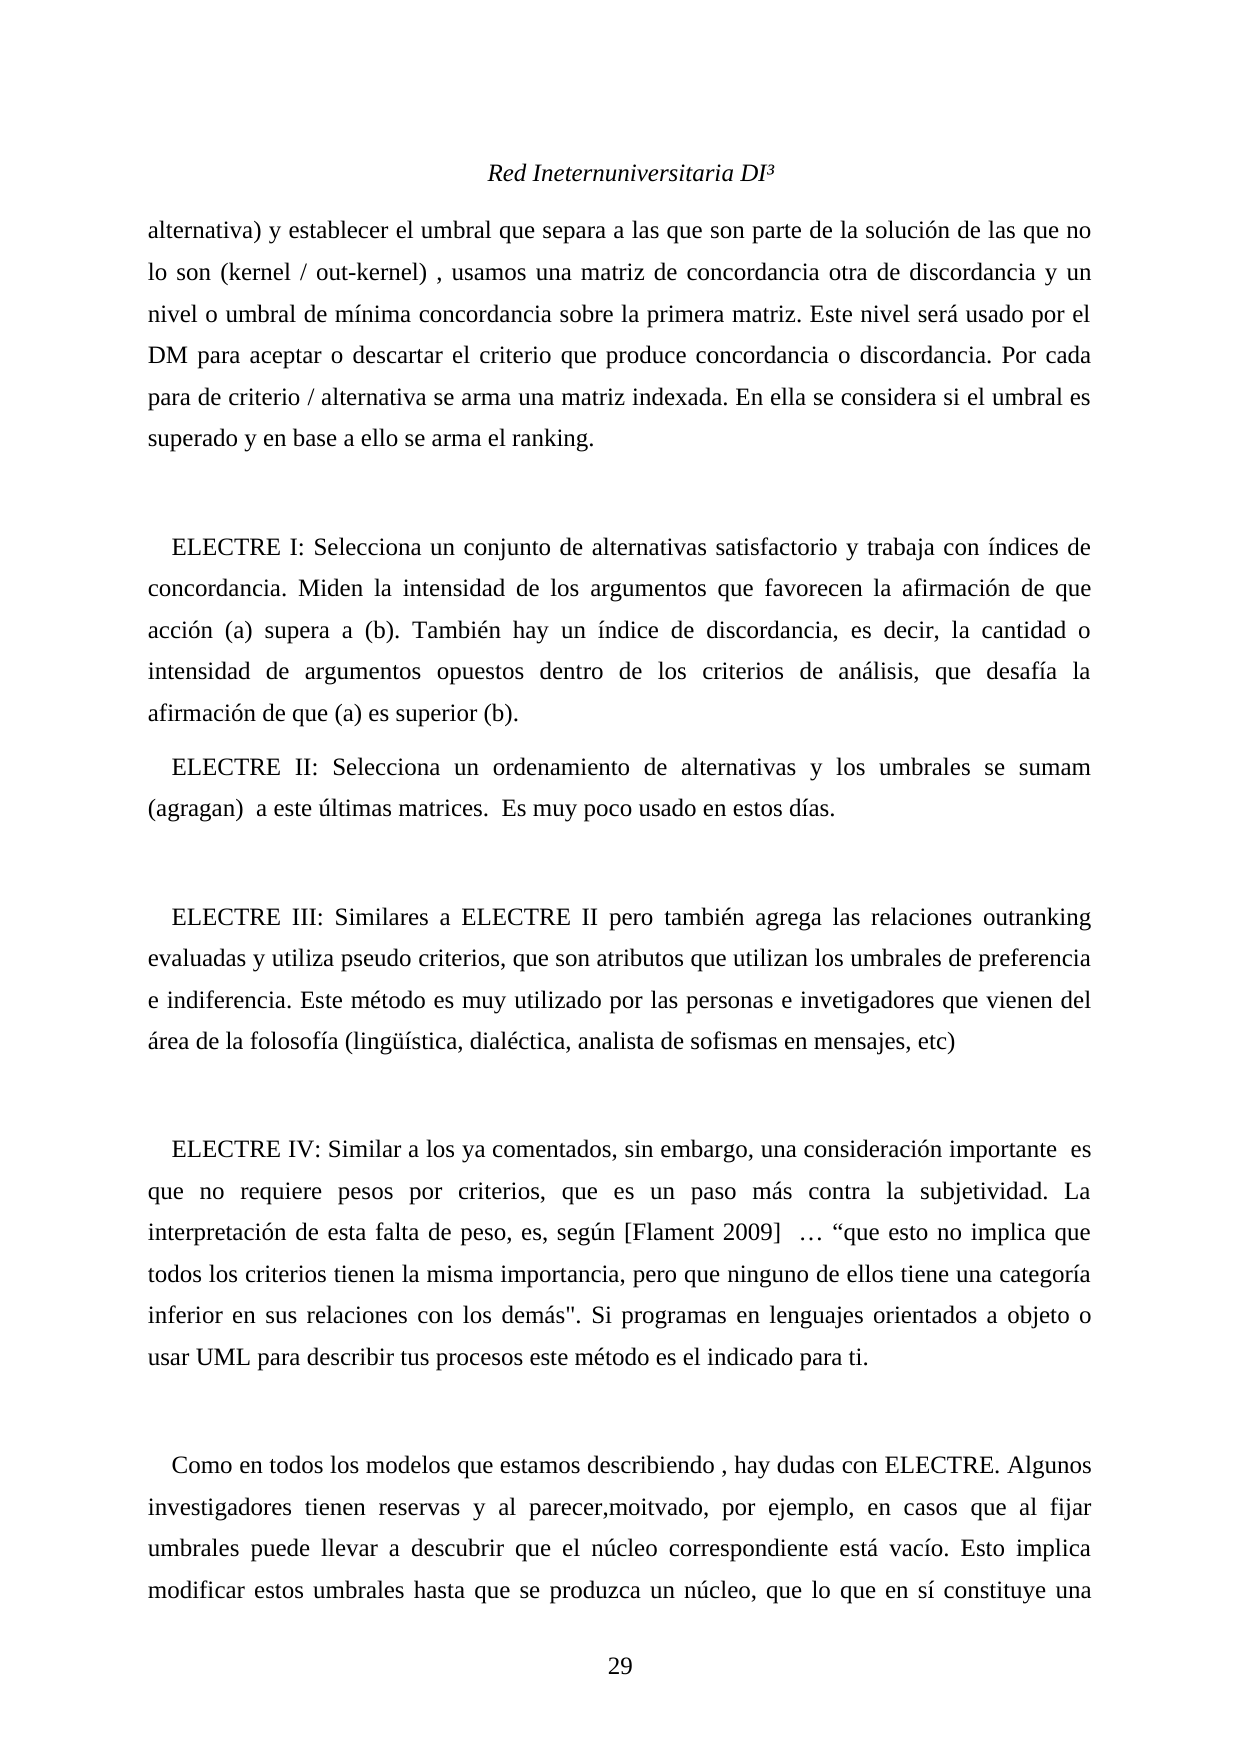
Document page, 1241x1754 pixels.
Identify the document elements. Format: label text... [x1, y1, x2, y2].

text ELECTRE II: Selecciona un ordenamiento de alternativas y los umbrales se sumam (agragan) a este últimas matrices. Es muy poco usado en estos días. [148, 753, 1092, 822]
text Como en todos los modelos que estamos describiendo , hay dudas con ELECTRE. Algunos investigadores tienen reservas y al parecer,moitvado, por ejemplo, en casos que al fijar umbrales puede llevar a descubrir que el núcleo correspondiente está vacío. Esto implica modificar estos umbrales hasta que se produzca un núcleo, que lo que en sí constituye una [148, 1451, 1092, 1604]
text ELECTRE III: Similares a ELECTRE II pero también agrega las relaciones outranking evaluadas y utiliza pseudo criterios, que son atributos que utilizan los umbrales de preferencia e indiferencia. Este método es muy utilizado por las personas e invetigadores que vienen del área de la folosofía (lingüística, dialéctica, analista de sofismas en mensajes, etc) [148, 903, 1092, 1055]
text ELECTRE IV: Similar a los ya comentados, sin embargo, una consideración importante es que no requiere pesos por criterios, que es un paso más contra la subjetividad. La interpretación de esta falta de peso, es, según [Flament 2009] … “que esto no implica que todos los criterios tienen la misma importancia, pero que ninguno de ellos tiene una categoría inferior en sus relaciones con los demás". Si programas en lenguajes orientados a objeto o usar UML para describir tus procesos este método es el indicado para ti. [148, 1135, 1092, 1371]
text ELECTRE I: Selecciona un conjunto de alternativas satisfactorio y trabaja con índices de concordancia. Miden la intensidad de los argumentos que favorecen la afirmación de que acción (a) supera a (b). También hay un índice de discordancia, es decir, la cantidad o intensidad de argumentos opuestos dentro de los criterios de análisis, que desafía la afirmación de que (a) es superior (b). [148, 533, 1092, 727]
text alternativa) y establecer el umbral que separa a las que son parte de la solución de las que no lo son (kernel / out-kernel) , usamos una matriz de concordancia otra de discordancia y un nivel o umbral de mínima concordancia sobre la primera matriz. Este nivel será usado por el DM para aceptar o descartar el criterio que produce concordancia o discordancia. Por cada para de criterio / alternativa se arma una matriz indexada. En ella se considera si el umbral es superado y en base a ello se arma el ranking. [148, 217, 1092, 452]
